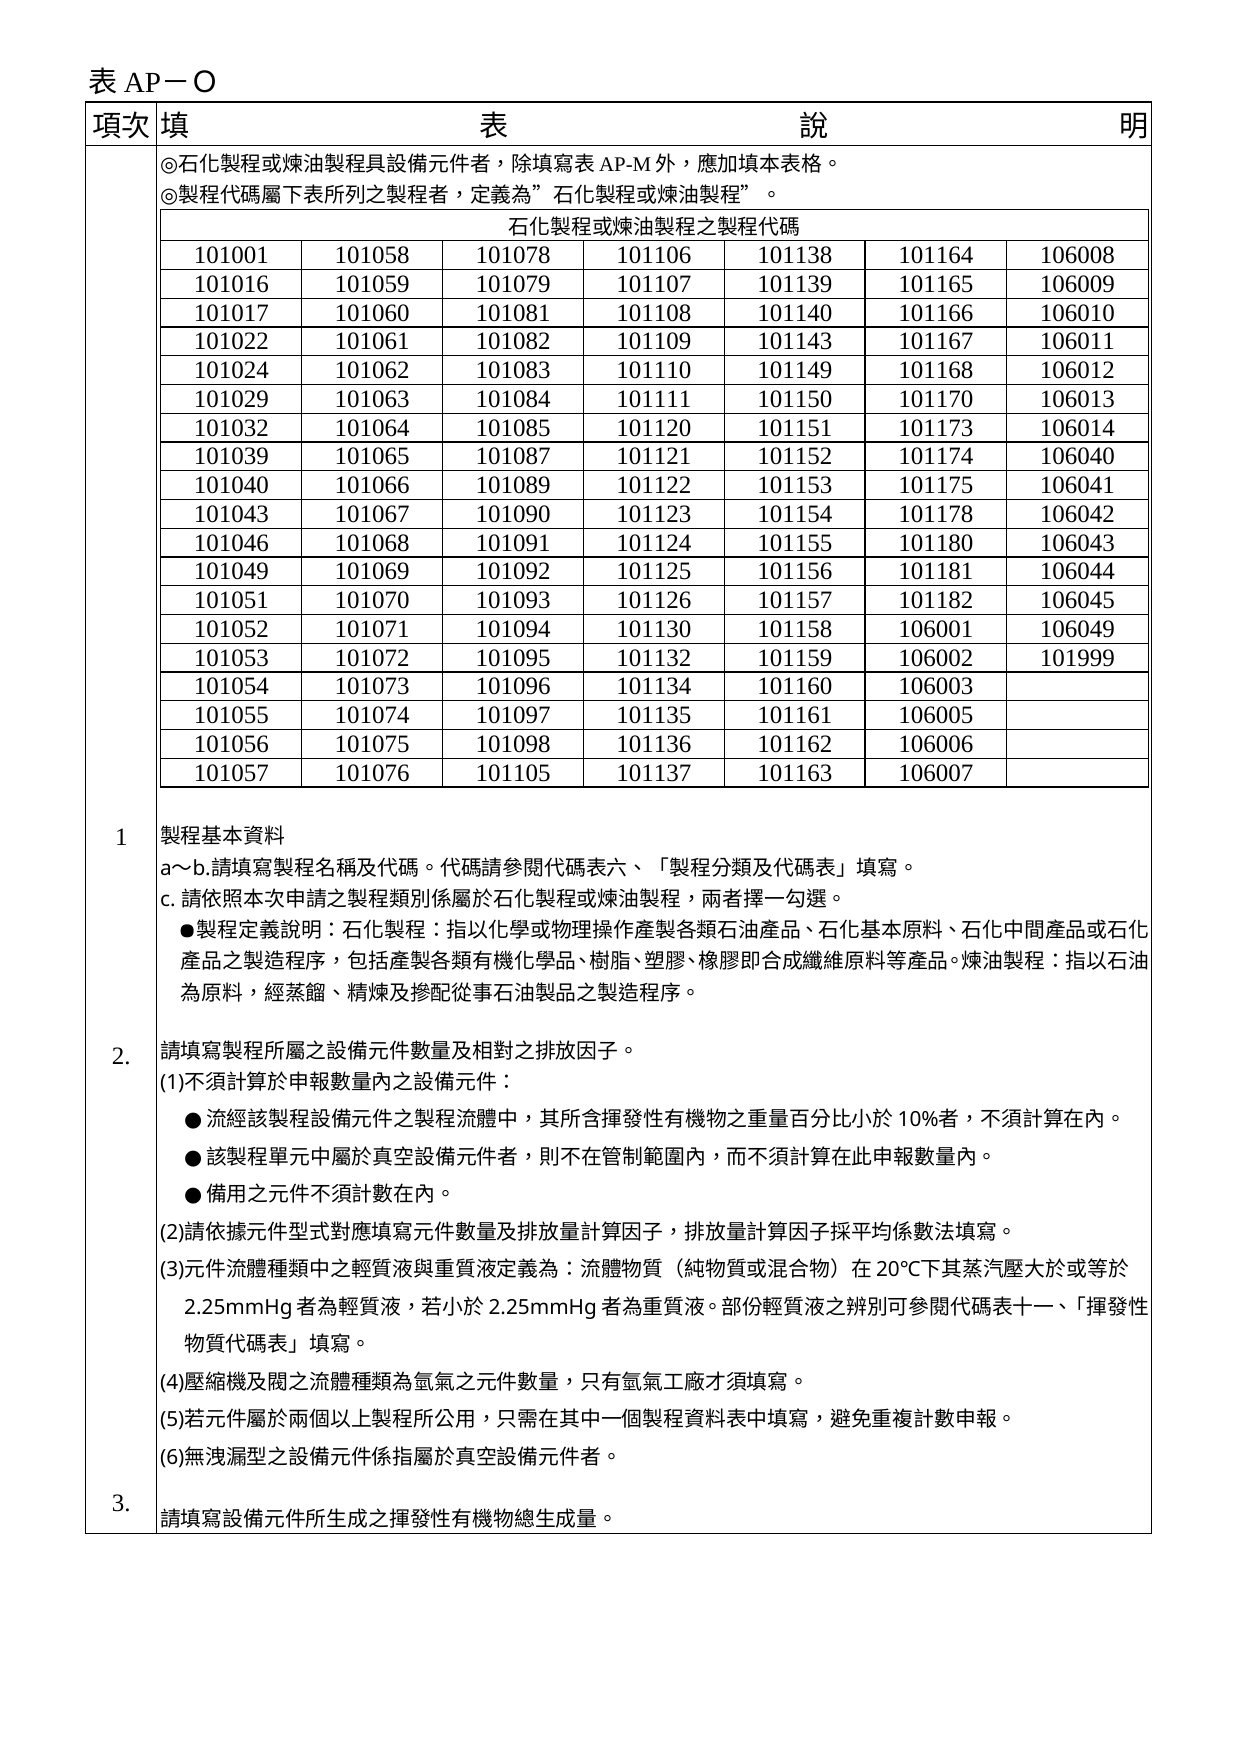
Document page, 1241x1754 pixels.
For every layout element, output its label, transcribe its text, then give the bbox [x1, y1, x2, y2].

table_cell 101110 [584, 356, 724, 384]
table_cell 101124 [584, 529, 724, 556]
table_cell 101091 [443, 529, 583, 556]
table_cell 101017 [161, 299, 301, 326]
table_cell 106007 [866, 759, 1006, 786]
table_cell 101022 [161, 328, 301, 355]
table_cell 101043 [161, 500, 301, 528]
table_cell 101066 [302, 471, 442, 499]
table_cell 101056 [161, 730, 301, 758]
table_cell 1 2. 3. [86, 146, 156, 1533]
table_cell 106008 [1007, 241, 1148, 269]
table_cell 101094 [443, 615, 583, 643]
table_cell 101162 [725, 730, 864, 758]
table_cell 101999 [1007, 644, 1148, 671]
table_cell 101167 [866, 328, 1006, 355]
table_cell 106002 [866, 644, 1006, 671]
table_cell 101109 [584, 328, 724, 355]
text 表AP－Ｏ [89, 59, 1163, 101]
table_cell 101072 [302, 644, 442, 671]
table_cell [1007, 759, 1148, 786]
table_cell 101070 [302, 586, 442, 614]
table_cell 101174 [866, 443, 1006, 470]
table_cell [1007, 701, 1148, 729]
table_cell 101163 [725, 759, 864, 786]
table_cell 106012 [1007, 356, 1148, 384]
table_cell 101075 [302, 730, 442, 758]
table_cell 101164 [866, 241, 1006, 269]
table_cell 106005 [866, 701, 1006, 729]
table_cell 101123 [584, 500, 724, 528]
table_cell 101159 [725, 644, 864, 671]
table_cell 101121 [584, 443, 724, 470]
table_header 填表說明 [157, 103, 1151, 145]
table_cell 101058 [302, 241, 442, 269]
table_cell 101059 [302, 270, 442, 298]
table_cell 101068 [302, 529, 442, 556]
table_cell 101057 [161, 759, 301, 786]
table_cell 101084 [443, 385, 583, 413]
table_cell 101173 [866, 414, 1006, 441]
table_cell 101063 [302, 385, 442, 413]
table_cell 101143 [725, 328, 864, 355]
table_cell 101053 [161, 644, 301, 671]
table_cell 101093 [443, 586, 583, 614]
table_cell 101126 [584, 586, 724, 614]
table_cell 101062 [302, 356, 442, 384]
table_cell 101090 [443, 500, 583, 528]
table_cell 106009 [1007, 270, 1148, 298]
table_cell 101074 [302, 701, 442, 729]
table_cell 101087 [443, 443, 583, 470]
table_cell 106011 [1007, 328, 1148, 355]
table_cell 101139 [725, 270, 864, 298]
table_cell 101158 [725, 615, 864, 643]
table_cell 101051 [161, 586, 301, 614]
table_cell 101046 [161, 529, 301, 556]
table_cell 101069 [302, 558, 442, 585]
table_cell 101060 [302, 299, 442, 326]
table_cell 101156 [725, 558, 864, 585]
table_cell 101083 [443, 356, 583, 384]
table_cell 101098 [443, 730, 583, 758]
table_cell 101138 [725, 241, 864, 269]
table_cell 101130 [584, 615, 724, 643]
table_cell 101150 [725, 385, 864, 413]
table_cell 101096 [443, 673, 583, 700]
table_cell 101082 [443, 328, 583, 355]
table_cell 101134 [584, 673, 724, 700]
table_cell 101092 [443, 558, 583, 585]
table_cell 101152 [725, 443, 864, 470]
table_cell 101052 [161, 615, 301, 643]
table_cell 101108 [584, 299, 724, 326]
table_header 項次 [86, 103, 156, 145]
table_cell 101081 [443, 299, 583, 326]
table_cell 101136 [584, 730, 724, 758]
table_cell 101157 [725, 586, 864, 614]
table_cell 106001 [866, 615, 1006, 643]
table_cell ◎石化製程或煉油製程具設備元件者，除填寫表AP-M外，應加填本表格。 ◎製程代碼屬下表所列之製程者，定義為”石化製程或煉油製程”。 製程基本資料 a～b.請填寫製程名稱及代碼。代碼請參閱代碼表六、「製程分類及代碼表」填寫。 c. 請依照本次申請之製程類別係屬於石化製程或煉油製程，兩者擇一勾選。 製程定義說明：石化製程：指以化學或物理操作產製各類石油產品、石化基本原料、石化中間產品或石化產品之製造程序，包括產製各類有機化學品、樹脂、塑膠、橡膠即合成纖維原料等產品。煉油製程：指以石油為原料，經蒸餾、精煉及摻配從事石油製品之製造程序。 請填寫製程所屬之設備元件數量及相對之排放因子。 (1)不須計算於申報數量內之設備元件： 流經該製程設備元件之製程流體中，其所含揮發性有機物之重量百分比小於10%者，不須計算在內。 該製程單元中屬於真空設備元件者，則不在管制範圍內，而不須計算在此申報數量內。 備用之元件不須計數在內。 (2)請依據元件型式對應填寫元件數量及排放量計算因子，排放量計算因子採平均係數法填寫。 (3)元件流體種類中之輕質液與重質液定義為：流體物質（純物質或混合物）在20℃下其蒸汽壓大於或等於2.25mmHg者為輕質液，若小於2.25mmHg者為重質液。部份輕質液之辨別可參閱代碼表十一、「揮發性物質代碼表」填寫。 (4)壓縮機及閥之流體種類為氫氣之元件數量，只有氫氣工廠才須填寫。 (5)若元件屬於兩個以上製程所公用，只需在其中一個製程資料表中填寫，避免重複計數申報。 (6)無洩漏型之設備元件係指屬於真空設備元件者。 請填寫設備元件所生成之揮發性有機物總生成量。 [157, 146, 1151, 1533]
table_cell 101181 [866, 558, 1006, 585]
table_cell 101149 [725, 356, 864, 384]
table_cell 101178 [866, 500, 1006, 528]
table_cell 101073 [302, 673, 442, 700]
table_cell 101049 [161, 558, 301, 585]
table_cell 101067 [302, 500, 442, 528]
table_cell 101175 [866, 471, 1006, 499]
table_cell 106044 [1007, 558, 1148, 585]
table_cell 101140 [725, 299, 864, 326]
table_cell 101111 [584, 385, 724, 413]
table_cell 101061 [302, 328, 442, 355]
table_cell 101166 [866, 299, 1006, 326]
table_cell 101095 [443, 644, 583, 671]
table_cell 101071 [302, 615, 442, 643]
table_header 石化製程或煉油製程之製程代碼 [161, 210, 1148, 240]
table_cell 101154 [725, 500, 864, 528]
table_cell 106042 [1007, 500, 1148, 528]
table_cell 101076 [302, 759, 442, 786]
table_cell 101120 [584, 414, 724, 441]
table_cell [1007, 730, 1148, 758]
table_cell 106041 [1007, 471, 1148, 499]
table_cell 101054 [161, 673, 301, 700]
table_cell 101040 [161, 471, 301, 499]
table_cell 101029 [161, 385, 301, 413]
table_cell 101105 [443, 759, 583, 786]
table_cell 101032 [161, 414, 301, 441]
table_cell 101079 [443, 270, 583, 298]
table_cell 106010 [1007, 299, 1148, 326]
table_cell 106003 [866, 673, 1006, 700]
table_cell 101135 [584, 701, 724, 729]
table_cell 101065 [302, 443, 442, 470]
table_cell 101089 [443, 471, 583, 499]
table_cell 101125 [584, 558, 724, 585]
table_cell [1007, 673, 1148, 700]
table_cell 101122 [584, 471, 724, 499]
table_cell 106045 [1007, 586, 1148, 614]
table_cell 101024 [161, 356, 301, 384]
table_cell 101097 [443, 701, 583, 729]
table_cell 101168 [866, 356, 1006, 384]
table_cell 101078 [443, 241, 583, 269]
table_cell 101180 [866, 529, 1006, 556]
table_cell 101107 [584, 270, 724, 298]
table_cell 101165 [866, 270, 1006, 298]
table_cell 101039 [161, 443, 301, 470]
table_cell 106013 [1007, 385, 1148, 413]
table_cell 106014 [1007, 414, 1148, 441]
table_cell 101170 [866, 385, 1006, 413]
table_cell 106040 [1007, 443, 1148, 470]
table_cell 101064 [302, 414, 442, 441]
table_cell 101153 [725, 471, 864, 499]
table_cell 101161 [725, 701, 864, 729]
table_cell 106049 [1007, 615, 1148, 643]
table_cell 101106 [584, 241, 724, 269]
table_cell 106006 [866, 730, 1006, 758]
table_cell 101055 [161, 701, 301, 729]
table_cell 101016 [161, 270, 301, 298]
table_cell 101182 [866, 586, 1006, 614]
table_cell 101137 [584, 759, 724, 786]
table_cell 101160 [725, 673, 864, 700]
table_cell 101155 [725, 529, 864, 556]
table_cell 101085 [443, 414, 583, 441]
table_cell 106043 [1007, 529, 1148, 556]
table_cell 101151 [725, 414, 864, 441]
table_cell 101132 [584, 644, 724, 671]
table_cell 101001 [161, 241, 301, 269]
